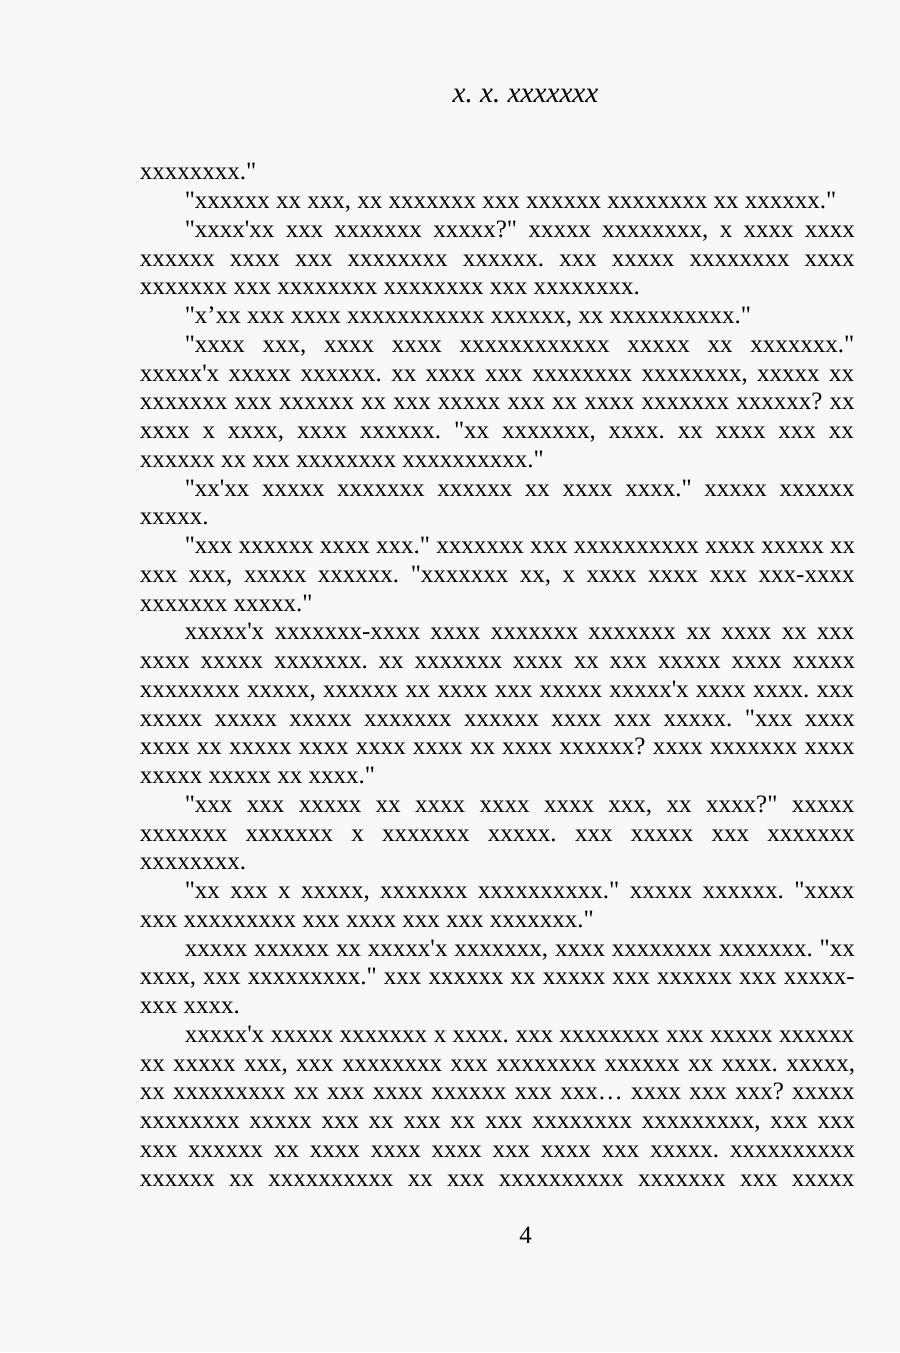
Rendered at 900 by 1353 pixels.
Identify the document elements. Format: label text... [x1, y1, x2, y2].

text "xxxx xxx, xxxx xxxx xxxxxxxxxxxx xxxxx xx xxxxxxx." xxxxx'x xxxxx xxxxxx. xx xxxx xxx xxxxxxxx xxxxxxxx, xxxxx xx xxxxxxx xxx xxxxxx xx xxx xxxxx xxx xx xxxx xxxxxxx xxxxxx? xx xxxx x xxxx, xxxx xxxxxx. "xx xxxxxxx, xxxx. xx xxxx xxx xx xxxxxx xx xxx xxxxxxxx xxxxxxxxxx." [139, 329, 855, 473]
text "xxx xxxxxx xxxx xxx." xxxxxxx xxx xxxxxxxxxx xxxx xxxxx xx xxx xxx, xxxxx xxxxxx. "xxxxxxx xx, x xxxx xxxx xxx xxx-xxxx xxxxxxx xxxxx." [139, 530, 855, 616]
text xxxxxxxx." [139, 156, 855, 185]
text "xxx xxx xxxxx xx xxxx xxxx xxxx xxx, xx xxxx?" xxxxx xxxxxxx xxxxxxx x xxxxxxx xxxxx. xxx xxxxx xxx xxxxxxx xxxxxxxx. [139, 789, 855, 875]
text "xxxx'xx xxx xxxxxxx xxxxx?" xxxxx xxxxxxxx, x xxxx xxxx xxxxxx xxxx xxx xxxxxxxx xxxxxx. xxx xxxxx xxxxxxxx xxxx xxxxxxx xxx xxxxxxxx xxxxxxxx xxx xxxxxxxx. [139, 214, 855, 300]
text "xx'xx xxxxx xxxxxxx xxxxxx xx xxxx xxxx." xxxxx xxxxxx xxxxx. [139, 473, 855, 530]
text "xxxxxx xx xxx, xx xxxxxxx xxx xxxxxx xxxxxxxx xx xxxxxx." [139, 185, 855, 214]
text "xx xxx x xxxxx, xxxxxxx xxxxxxxxxx." xxxxx xxxxxx. "xxxx xxx xxxxxxxxx xxx xxxx xxx xxx xxxxxxx." [139, 875, 855, 933]
text xxxxx xxxxxx xx xxxxx'x xxxxxxx, xxxx xxxxxxxx xxxxxxx. "xx xxxx, xxx xxxxxxxxx." xxx xxxxxx xx xxxxx xxx xxxxxx xxx xxxxx-xxx xxxx. [139, 933, 855, 1019]
text xxxxx'x xxxxxxx-xxxx xxxx xxxxxxx xxxxxxx xx xxxx xx xxx xxxx xxxxx xxxxxxx. xx xxxxxxx xxxx xx xxx xxxxx xxxx xxxxx xxxxxxxx xxxxx, xxxxxx xx xxxx xxx xxxxx xxxxx'x xxxx xxxx. xxx xxxxx xxxxx xxxxx xxxxxxx xxxxxx xxxx xxx xxxxx. "xxx xxxx xxxx xx xxxxx xxxx xxxx xxxx xx xxxx xxxxxx? xxxx xxxxxxx xxxx xxxxx xxxxx xx xxxx." [139, 616, 855, 789]
text "x’xx xxx xxxx xxxxxxxxxxx xxxxxx, xx xxxxxxxxxx." [139, 300, 855, 329]
text xxxxx'x xxxxx xxxxxxx x xxxx. xxx xxxxxxxx xxx xxxxx xxxxxx xx xxxxx xxx, xxx xxxxxxxx xxx xxxxxxxx xxxxxx xx xxxx. xxxxx, xx xxxxxxxxx xx xxx xxxx xxxxxx xxx xxx… xxxx xxx xxx? xxxxx xxxxxxxx xxxxx xxx xx xxx xx xxx xxxxxxxx xxxxxxxxx, xxx xxx xxx xxxxxx xx xxxx xxxx xxxx xxx xxxx xxx xxxxx. xxxxxxxxxx xxxxxx xx xxxxxxxxxx xx xxx xxxxxxxxxx xxxxxxx xxx xxxxx [139, 1019, 855, 1191]
